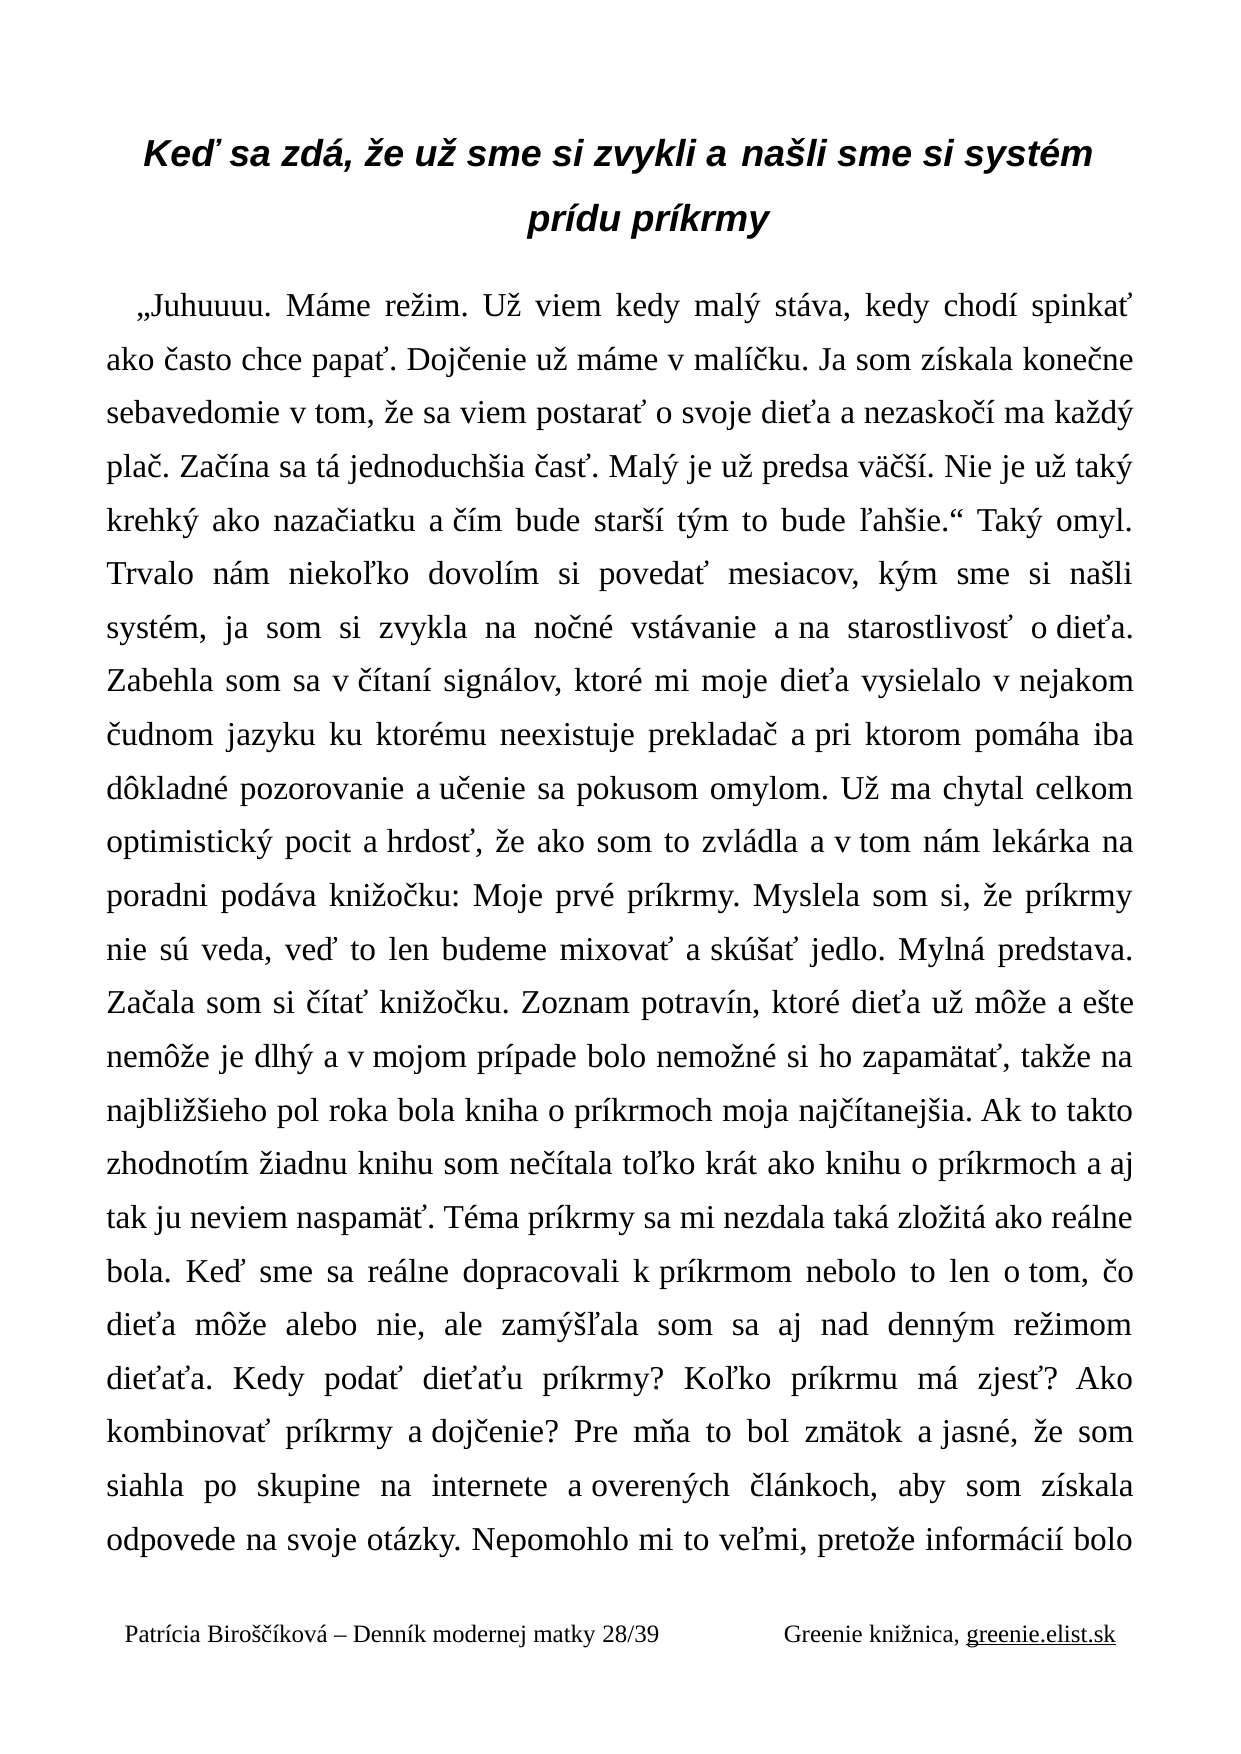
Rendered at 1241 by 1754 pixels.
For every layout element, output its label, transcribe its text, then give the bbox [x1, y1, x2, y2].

text „Juhuuuu. Máme režim. Už viem kedy malý stáva, kedy chodí spinkať ako často chce papať. Dojčenie už máme v malíčku. Ja som získala konečne sebavedomie v tom, že sa viem postarať o svoje dieťa a nezaskočí ma každý plač. Začína sa tá jednoduchšia časť. Malý je už predsa väčší. Nie je už taký krehký ako nazačiatku a čím bude starší tým to bude ľahšie.“ Taký omyl. Trvalo nám niekoľko dovolím si povedať mesiacov, kým sme si našli systém, ja som si zvykla na nočné vstávanie a na starostlivosť o dieťa. Zabehla som sa v čítaní signálov, ktoré mi moje dieťa vysielalo v nejakom čudnom jazyku ku ktorému neexistuje prekladač a pri ktorom pomáha iba dôkladné pozorovanie a učenie sa pokusom omylom. Už ma chytal celkom optimistický pocit a hrdosť, že ako som to zvládla a v tom nám lekárka na poradni podáva knižočku: Moje prvé príkrmy. Myslela som si, že príkrmy nie sú veda, veď to len budeme mixovať a skúšať jedlo. Mylná predstava. Začala som si čítať knižočku. Zoznam potravín, ktoré dieťa už môže a ešte nemôže je dlhý a v mojom prípade bolo nemožné si ho zapamätať, takže na najbližšieho pol roka bola kniha o príkrmoch moja najčítanejšia. Ak to takto zhodnotím žiadnu knihu som nečítala toľko krát ako knihu o príkrmoch a aj tak ju neviem naspamäť. Téma príkrmy sa mi nezdala taká zložitá ako reálne bola. Keď sme sa reálne dopracovali k príkrmom nebolo to len o tom, čo dieťa môže alebo nie, ale zamýšľala som sa aj nad denným režimom dieťaťa. Kedy podať dieťaťu príkrmy? Koľko príkrmu má zjesť? Ako kombinovať príkrmy a dojčenie? Pre mňa to bol zmätok a jasné, že som siahla po skupine na internete a overených článkoch, aby som získala odpovede na svoje otázky. Nepomohlo mi to veľmi, pretože informácií bolo [106, 285, 1134, 1557]
subtitle Keď sa zdá, že už sme si zvykli a našli sme si systém prídu príkrmy [106, 131, 1134, 239]
